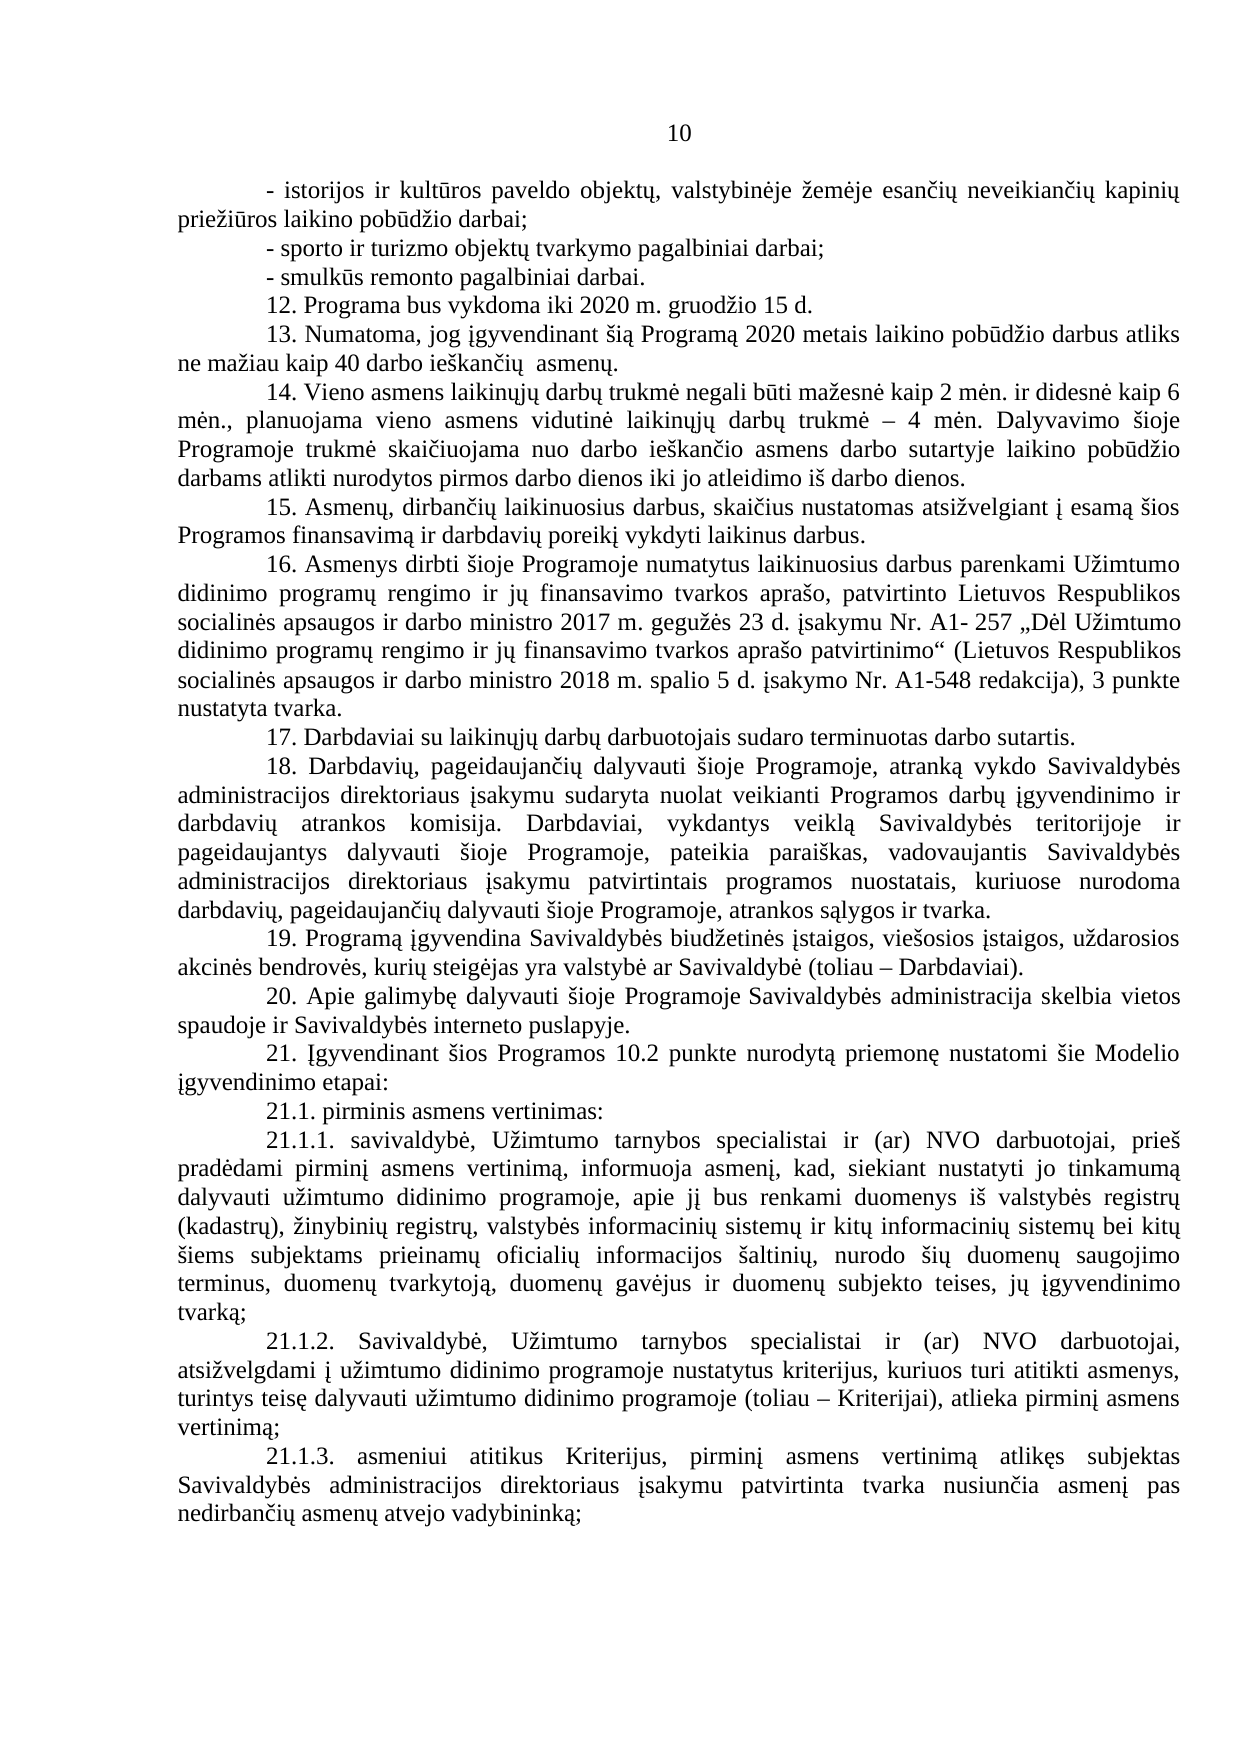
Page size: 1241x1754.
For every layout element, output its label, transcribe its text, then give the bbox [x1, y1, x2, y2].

text 21.1. pirminis asmens vertinimas: [177, 1096, 1181, 1125]
text - istorijos ir kultūros paveldo objektų, valstybinėje žemėje esančių neveikiančių kapinių priežiūros laikino pobūdžio darbai; [177, 176, 1181, 233]
text 16. Asmenys dirbti šioje Programoje numatytus laikinuosius darbus parenkami Užimtumo didinimo programų rengimo ir jų finansavimo tvarkos aprašo, patvirtinto Lietuvos Respublikos socialinės apsaugos ir darbo ministro 2017 m. gegužės 23 d. įsakymu Nr. A1- 257 „Dėl Užimtumo didinimo programų rengimo ir jų finansavimo tvarkos aprašo patvirtinimo“ (Lietuvos Respublikos socialinės apsaugos ir darbo ministro 2018 m. spalio 5 d. įsakymo Nr. A1-548 redakcija), 3 punkte nustatyta tvarka. [177, 549, 1181, 722]
text 15. Asmenų, dirbančių laikinuosius darbus, skaičius nustatomas atsižvelgiant į esamą šios Programos finansavimą ir darbdavių poreikį vykdyti laikinus darbus. [177, 492, 1181, 549]
text 21.1.2. Savivaldybė, Užimtumo tarnybos specialistai ir (ar) NVO darbuotojai, atsižvelgdami į užimtumo didinimo programoje nustatytus kriterijus, kuriuos turi atitikti asmenys, turintys teisę dalyvauti užimtumo didinimo programoje (toliau – Kriterijai), atlieka pirminį asmens vertinimą; [177, 1326, 1181, 1441]
text 18. Darbdavių, pageidaujančių dalyvauti šioje Programoje, atranką vykdo Savivaldybės administracijos direktoriaus įsakymu sudaryta nuolat veikianti Programos darbų įgyvendinimo ir darbdavių atrankos komisija. Darbdaviai, vykdantys veiklą Savivaldybės teritorijoje ir pageidaujantys dalyvauti šioje Programoje, pateikia paraiškas, vadovaujantis Savivaldybės administracijos direktoriaus įsakymu patvirtintais programos nuostatais, kuriuose nurodoma darbdavių, pageidaujančių dalyvauti šioje Programoje, atrankos sąlygos ir tvarka. [177, 751, 1181, 923]
text 21.1.3. asmeniui atitikus Kriterijus, pirminį asmens vertinimą atlikęs subjektas Savivaldybės administracijos direktoriaus įsakymu patvirtinta tvarka nusiunčia asmenį pas nedirbančių asmenų atvejo vadybininką; [177, 1441, 1181, 1527]
text 12. Programa bus vykdoma iki 2020 m. gruodžio 15 d. [177, 291, 1181, 319]
text 13. Numatoma, jog įgyvendinant šią Programą 2020 metais laikino pobūdžio darbus atliks ne mažiau kaip 40 darbo ieškančių asmenų. [177, 319, 1181, 377]
text 21. Įgyvendinant šios Programos 10.2 punkte nurodytą priemonę nustatomi šie Modelio įgyvendinimo etapai: [177, 1038, 1181, 1096]
text 19. Programą įgyvendina Savivaldybės biudžetinės įstaigos, viešosios įstaigos, uždarosios akcinės bendrovės, kurių steigėjas yra valstybė ar Savivaldybė (toliau – Darbdaviai). [177, 923, 1181, 981]
text - smulkūs remonto pagalbiniai darbai. [177, 262, 1181, 291]
text 14. Vieno asmens laikinųjų darbų trukmė negali būti mažesnė kaip 2 mėn. ir didesnė kaip 6 mėn., planuojama vieno asmens vidutinė laikinųjų darbų trukmė – 4 mėn. Dalyvavimo šioje Programoje trukmė skaičiuojama nuo darbo ieškančio asmens darbo sutartyje laikino pobūdžio darbams atlikti nurodytos pirmos darbo dienos iki jo atleidimo iš darbo dienos. [177, 377, 1181, 492]
text 21.1.1. savivaldybė, Užimtumo tarnybos specialistai ir (ar) NVO darbuotojai, prieš pradėdami pirminį asmens vertinimą, informuoja asmenį, kad, siekiant nustatyti jo tinkamumą dalyvauti užimtumo didinimo programoje, apie jį bus renkami duomenys iš valstybės registrų (kadastrų), žinybinių registrų, valstybės informacinių sistemų ir kitų informacinių sistemų bei kitų šiems subjektams prieinamų oficialių informacijos šaltinių, nurodo šių duomenų saugojimo terminus, duomenų tvarkytoją, duomenų gavėjus ir duomenų subjekto teises, jų įgyvendinimo tvarką; [177, 1125, 1181, 1326]
text 17. Darbdaviai su laikinųjų darbų darbuotojais sudaro terminuotas darbo sutartis. [177, 722, 1181, 751]
text 20. Apie galimybę dalyvauti šioje Programoje Savivaldybės administracija skelbia vietos spaudoje ir Savivaldybės interneto puslapyje. [177, 981, 1181, 1038]
text - sporto ir turizmo objektų tvarkymo pagalbiniai darbai; [177, 233, 1181, 262]
